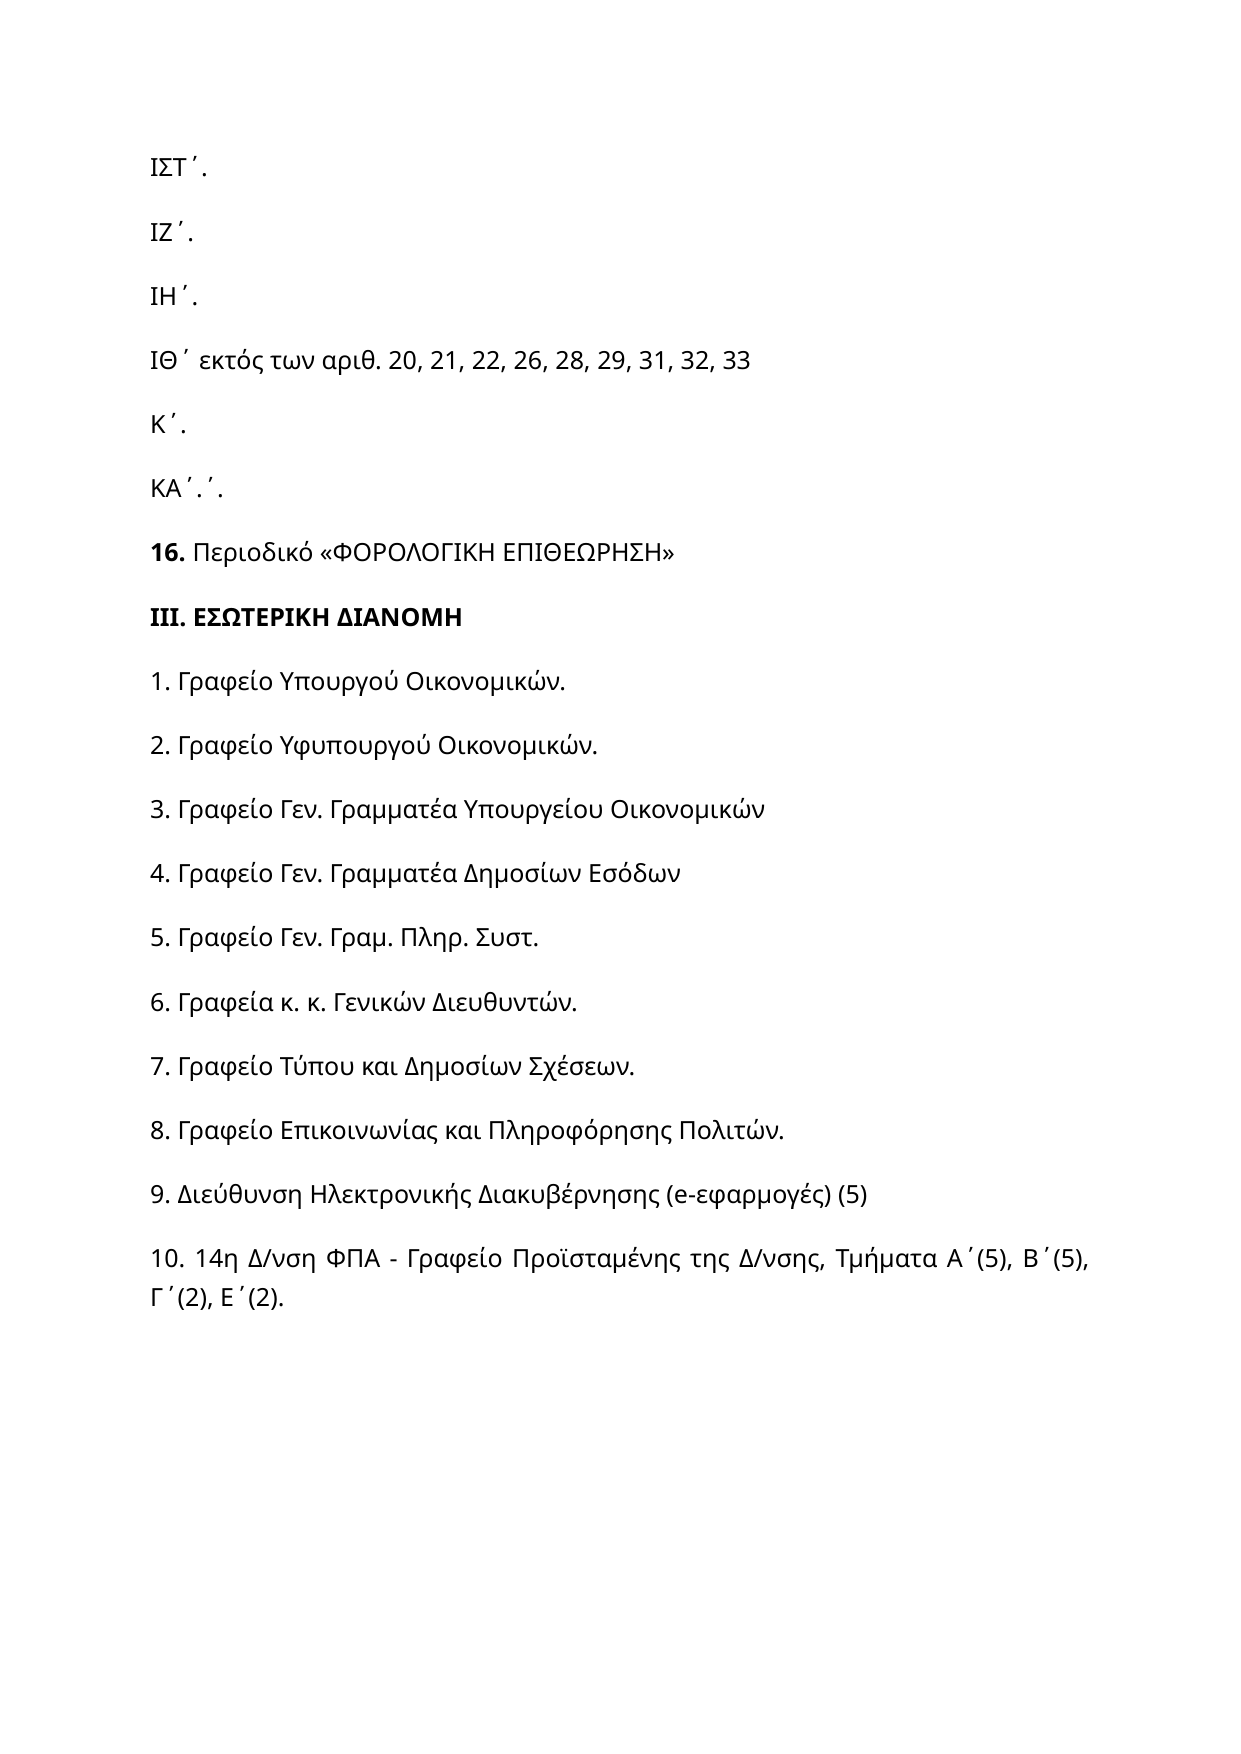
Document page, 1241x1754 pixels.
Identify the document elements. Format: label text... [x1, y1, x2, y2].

text 5. Γραφείο Γεν. Γραμ. Πληρ. Συστ. [150, 920, 1090, 954]
text 8. Γραφείο Επικοινωνίας και Πληροφόρησης Πολιτών. [150, 1112, 1090, 1147]
text ΙΖ΄. [150, 214, 1090, 248]
text ΙΘ΄ εκτός των αριθ. 20, 21, 22, 26, 28, 29, 31, 32, 33 [150, 342, 1090, 377]
text 2. Γραφείο Υφυπουργού Οικονομικών. [150, 727, 1090, 762]
text 16. Περιοδικό «ΦΟΡΟΛΟΓΙΚΗ ΕΠΙΘΕΩΡΗΣΗ» [150, 535, 1090, 569]
text ΙΣΤ΄. [150, 150, 1090, 184]
text 1. Γραφείο Υπουργού Οικονομικών. [150, 663, 1090, 697]
text 9. Διεύθυνση Ηλεκτρονικής Διακυβέρνησης (e-εφαρμογές) (5) [150, 1177, 1090, 1211]
text 6. Γραφεία κ. κ. Γενικών Διευθυντών. [150, 984, 1090, 1018]
text 10. 14η Δ/νση ΦΠΑ - Γραφείο Προϊσταμένης της Δ/νσης, Τμήματα Α΄(5), Β΄(5), Γ΄(2), Ε΄(2). [150, 1241, 1090, 1314]
text ΚΑ΄.΄. [150, 471, 1090, 505]
text Κ΄. [150, 407, 1090, 441]
text ΙΙΙ. ΕΣΩΤΕΡΙΚΗ ΔΙΑΝΟΜΗ [150, 599, 1090, 633]
text 3. Γραφείο Γεν. Γραμματέα Υπουργείου Οικονομικών [150, 792, 1090, 826]
text 4. Γραφείο Γεν. Γραμματέα Δημοσίων Εσόδων [150, 856, 1090, 890]
text 7. Γραφείο Τύπου και Δημοσίων Σχέσεων. [150, 1048, 1090, 1082]
text ΙΗ΄. [150, 278, 1090, 312]
